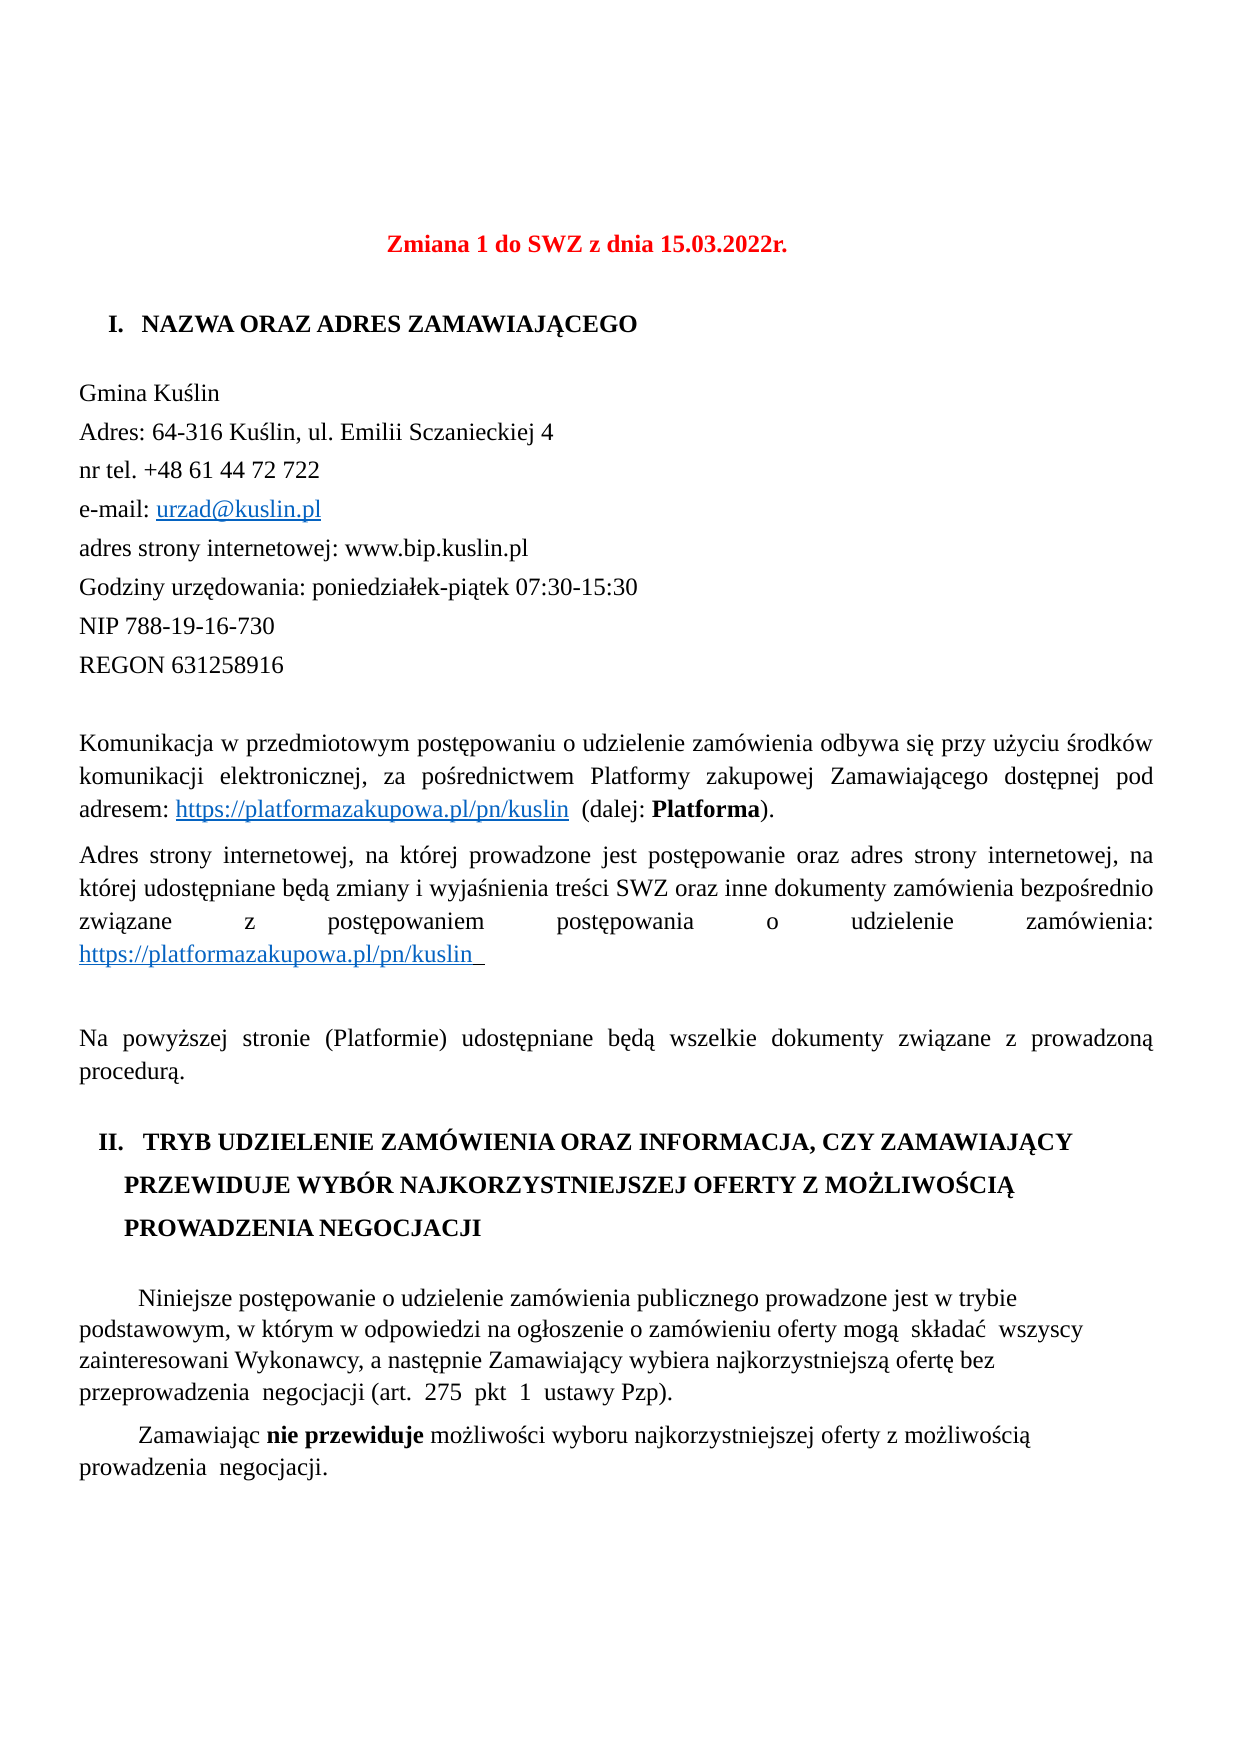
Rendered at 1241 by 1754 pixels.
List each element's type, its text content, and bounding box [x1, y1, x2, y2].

text Zamawiając nie przewiduje możliwości wyboru najkorzystniejszej oferty z możliwością prowadzenia negocjacji. [79, 1419, 1154, 1481]
subtitle Zmiana 1 do SWZ z dnia 15.03.2022r. [124, 229, 1184, 258]
text Na powyższej stronie (Platformie) udostępniane będą wszelkie dokumenty związane z prowadzoną procedurą. [79, 1023, 1154, 1085]
subtitle NAZWA ORAZ ADRES ZAMAWIAJĄCEGO [124, 309, 1183, 338]
text adres strony internetowej: www.bip.kuslin.pl [79, 533, 1154, 562]
text Adres: 64-316 Kuślin, ul. Emilii Sczanieckiej 4 [79, 417, 1154, 445]
text nr tel. +48 61 44 72 722 [79, 456, 1154, 484]
text Komunikacja w przedmiotowym postępowaniu o udzielenie zamówienia odbywa się przy użyciu środków komunikacji elektronicznej, za pośrednictwem Platformy zakupowej Zamawiającego dostępnej pod adresem: https://platformazakupowa.pl/pn/kuslin (dalej: Platforma). [79, 728, 1154, 823]
subtitle TRYB UDZIELENIE ZAMÓWIENIA ORAZ INFORMACJA, CZY ZAMAWIAJĄCY PRZEWIDUJE WYBÓR NAJKORZYSTNIEJSZEJ OFERTY Z MOŻLIWOŚCIĄ PROWADZENIA NEGOCJACJI [124, 1127, 1184, 1242]
text Adres strony internetowej, na której prowadzone jest postępowanie oraz adres strony internetowej, na której udostępniane będą zmiany i wyjaśnienia treści SWZ oraz inne dokumenty zamówienia bezpośrednio związane z postępowaniem postępowania o udzielenie zamówienia: https://platformazakupowa.pl/pn/kuslin [79, 840, 1154, 968]
text Gmina Kuślin [79, 378, 1154, 406]
text REGON 631258916 [79, 650, 1154, 679]
text NIP 788-19-16-730 [79, 611, 1154, 640]
text e-mail: urzad@kuslin.pl [79, 494, 1154, 523]
text Godziny urzędowania: poniedziałek-piątek 07:30-15:30 [79, 572, 1154, 601]
text Niniejsze postępowanie o udzielenie zamówienia publicznego prowadzone jest w trybie podstawowym, w którym w odpowiedzi na ogłoszenie o zamówieniu oferty mogą składać wszyscy zainteresowani Wykonawcy, a następnie Zamawiający wybiera najkorzystniejszą ofertę bez przeprowadzenia negocjacji (art. 275 pkt 1 ustawy Pzp). [79, 1281, 1154, 1406]
